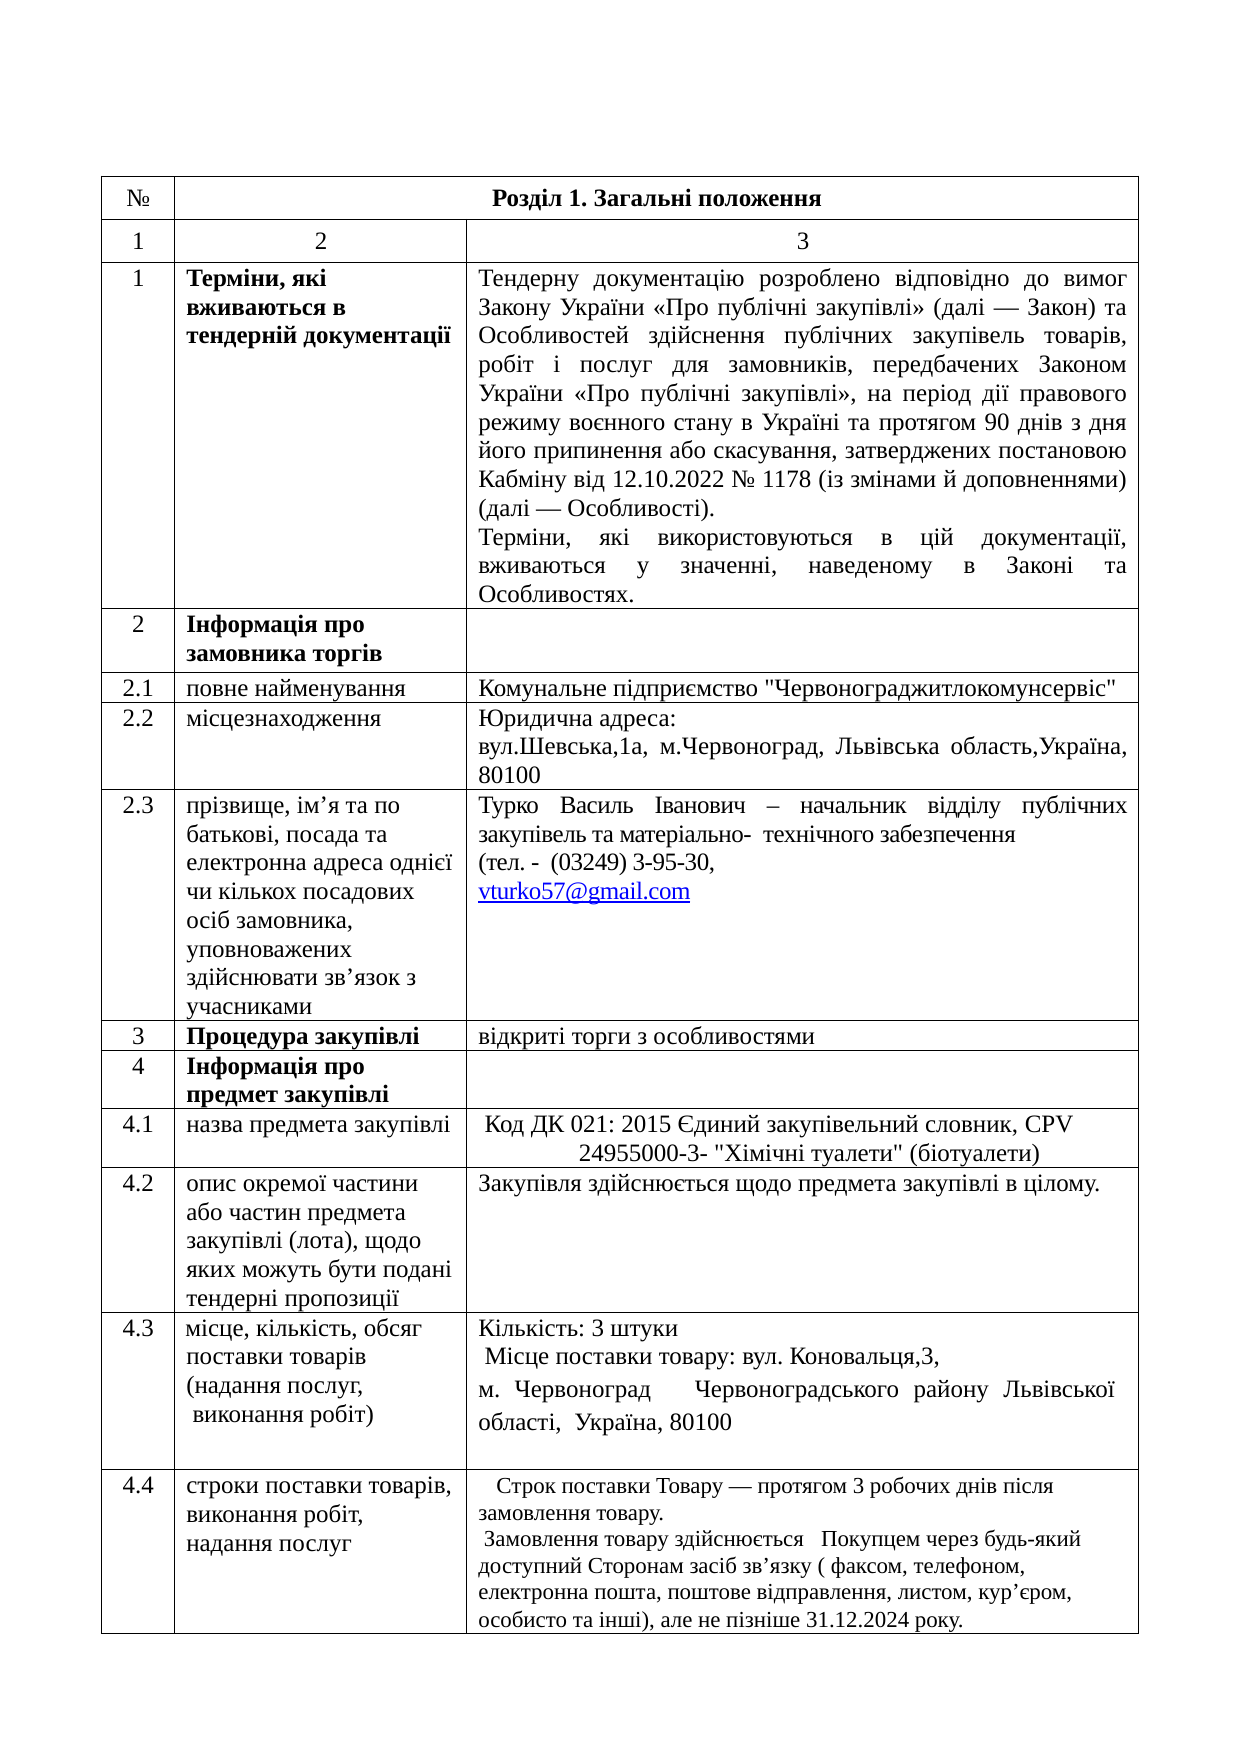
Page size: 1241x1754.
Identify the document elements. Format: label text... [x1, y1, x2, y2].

table_cell місце, кількість, обсяг поставки товарів (надання послуг, виконання робіт) [175, 1313, 466, 1469]
table_header Розділ 1. Загальні положення [175, 177, 1138, 219]
table_cell 4.1 [102, 1109, 174, 1167]
table_cell 2 [102, 609, 174, 672]
table_cell 2.1 [102, 673, 174, 702]
table_cell місцезнаходження [175, 703, 466, 789]
table_cell Тендерну документацію розроблено відповідно до вимог Закону України «Про публічні закупівлі» (далі — Закон) та Особливостей здійснення публічних закупівель товарів, робіт і послуг для замовників, передбачених Законом України «Про публічні закупівлі», на період дії правового режиму воєнного стану в Україні та протягом 90 днів з дня його припинення або скасування, затверджених постановою Кабміну від 12.10.2022 № 1178 (із змінами й доповненнями) (далі — Особливості). Терміни, які використовуються в цій документації, вживаються у значенні, наведеному в Законі та Особливостях. [467, 263, 1138, 608]
table_cell 4 [102, 1051, 174, 1108]
table_cell строки поставки товарів, виконання робіт, надання послуг [175, 1470, 466, 1633]
table_cell Код ДК 021: 2015 Єдиний закупівельний словник, CPV 24955000-3- "Хімічні туалети" (біотуалети) [467, 1109, 1138, 1167]
table_cell Закупівля здійснюється щодо предмета закупівлі в цілому. [467, 1168, 1138, 1312]
table_cell 3 [102, 1021, 174, 1050]
table_cell Комунальне підприємство "Червонограджитлокомунсервіс" [467, 673, 1138, 702]
table_cell 2.3 [102, 790, 174, 1020]
table_cell прізвище, ім’я та по батькові, посада та електронна адреса однієї чи кількох посадових осіб замовника, уповноважених здійснювати зв’язок з учасниками [175, 790, 466, 1020]
table_cell Інформація про замовника торгів [175, 609, 466, 672]
table_cell 2 [175, 220, 466, 262]
table_cell повне найменування [175, 673, 466, 702]
table_cell [467, 1051, 1138, 1108]
table_cell [467, 609, 1138, 672]
table_cell 2.2 [102, 703, 174, 789]
table_cell назва предмета закупівлі [175, 1109, 466, 1167]
table_cell 4.2 [102, 1168, 174, 1312]
table_cell Турко Василь Іванович – начальник відділу публічних закупівель та матеріально- технічного забезпечення (тел. - (03249) 3-95-30, vturko57@gmail.com [467, 790, 1138, 1020]
table_cell Юридична адреса: вул.Шевська,1а, м.Червоноград, Львівська область,Україна, 80100 [467, 703, 1138, 789]
table_cell 3 [467, 220, 1138, 262]
table_cell 4.3 [102, 1313, 174, 1469]
table_cell Кількість: 3 штуки Місце поставки товару: вул. Коновальця,3, м. Червоноград Червоноградського району Львівської області, Україна, 80100 [467, 1313, 1138, 1469]
table_cell Процедура закупівлі [175, 1021, 466, 1050]
table_cell 4.4 [102, 1470, 174, 1633]
table_cell 1 [102, 263, 174, 608]
table_cell Інформація про предмет закупівлі [175, 1051, 466, 1108]
table_header № [102, 177, 174, 219]
table_cell Строк поставки Товару — протягом 3 робочих днів після замовлення товару. Замовлення товару здійснюється Покупцем через будь-який доступний Сторонам засіб зв’язку ( факсом, телефоном, електронна пошта, поштове відправлення, листом, кур’єром, особисто та інші), але не пізніше 31.12.2024 року. [467, 1470, 1138, 1633]
table_cell 1 [102, 220, 174, 262]
table_cell опис окремої частини або частин предмета закупівлі (лота), щодо яких можуть бути подані тендерні пропозиції [175, 1168, 466, 1312]
table_cell відкриті торги з особливостями [467, 1021, 1138, 1050]
table_cell Терміни, які вживаються в тендерній документації [175, 263, 466, 608]
